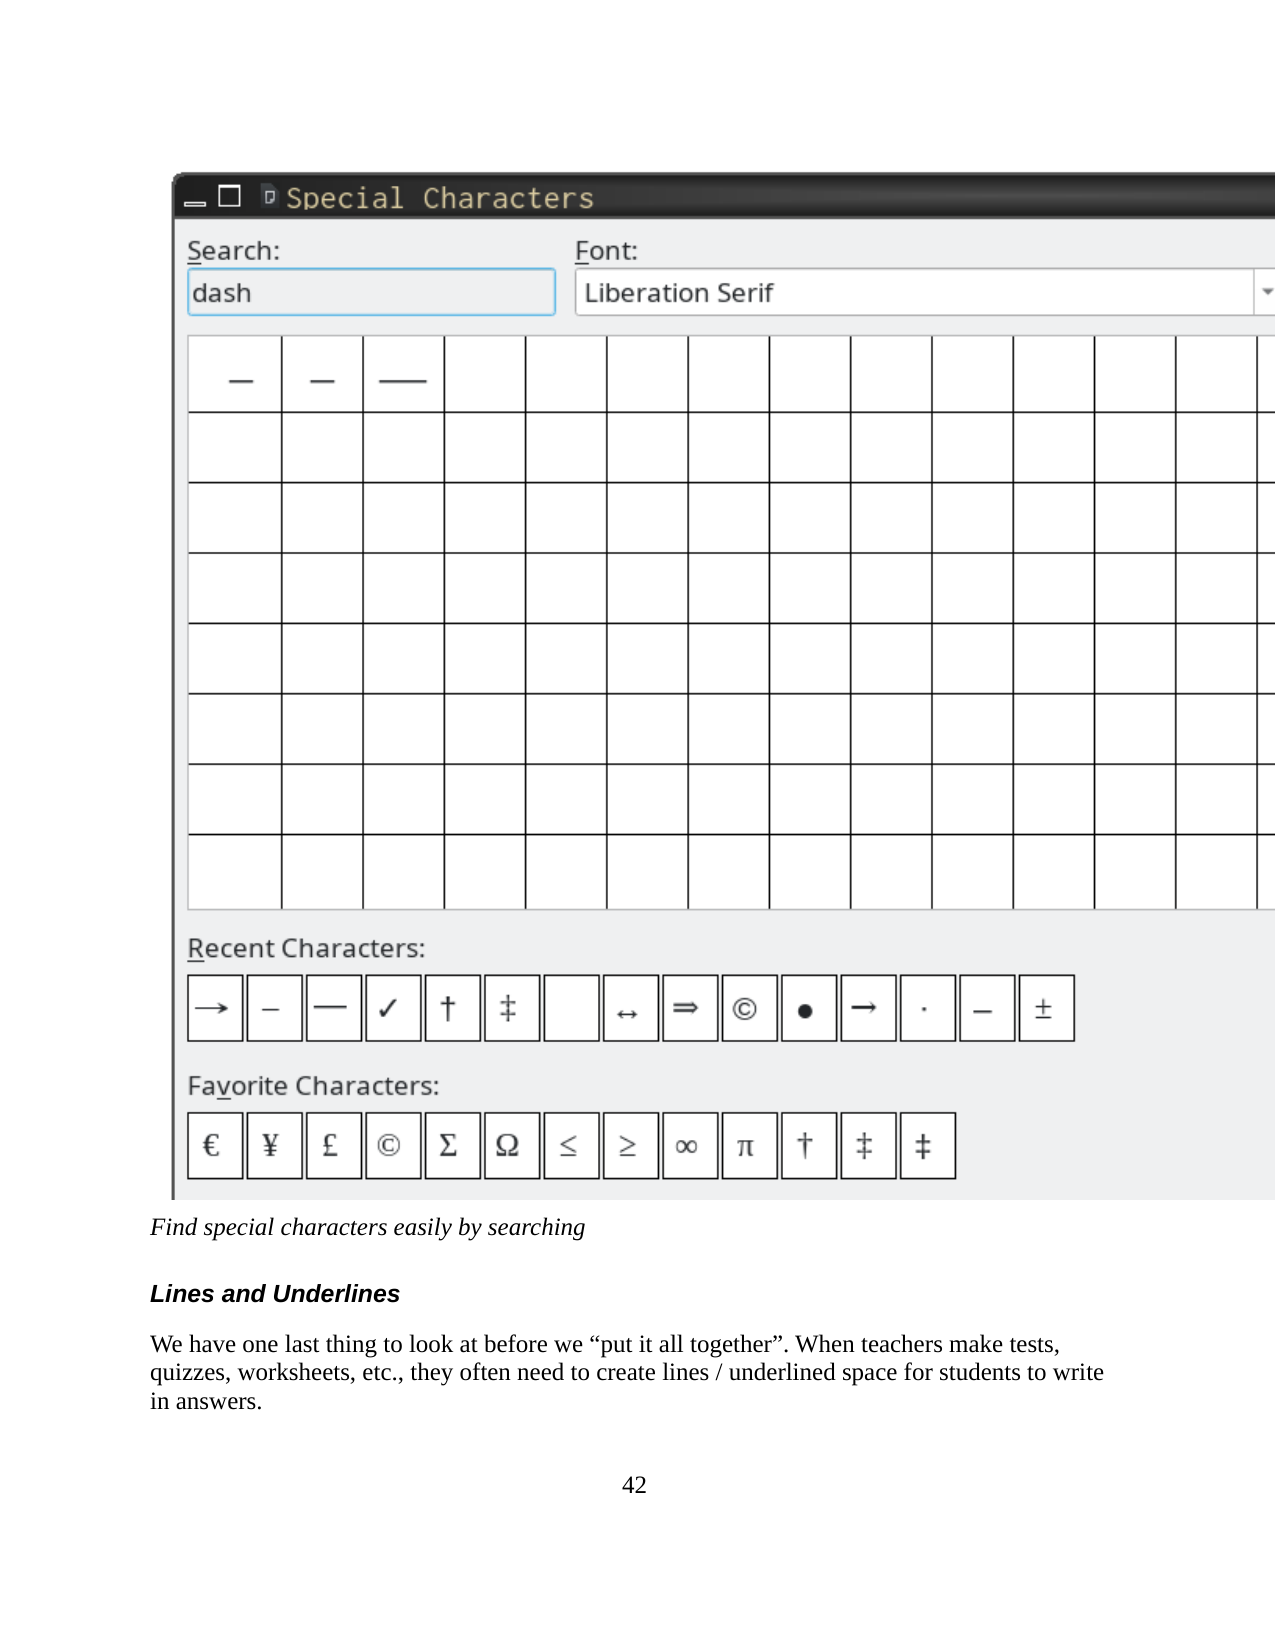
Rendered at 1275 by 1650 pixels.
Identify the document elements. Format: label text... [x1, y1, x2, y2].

subtitle Lines and Underlines [150, 1279, 1125, 1307]
text Find special characters easily by searching [150, 1212, 1125, 1241]
picture [150, 150, 1275, 1200]
text We have one last thing to look at before we “put it all together”. When teachers make tests, quizzes, worksheets, etc., they often need to create lines / underlined space for students to write in answers. [150, 1329, 1125, 1415]
